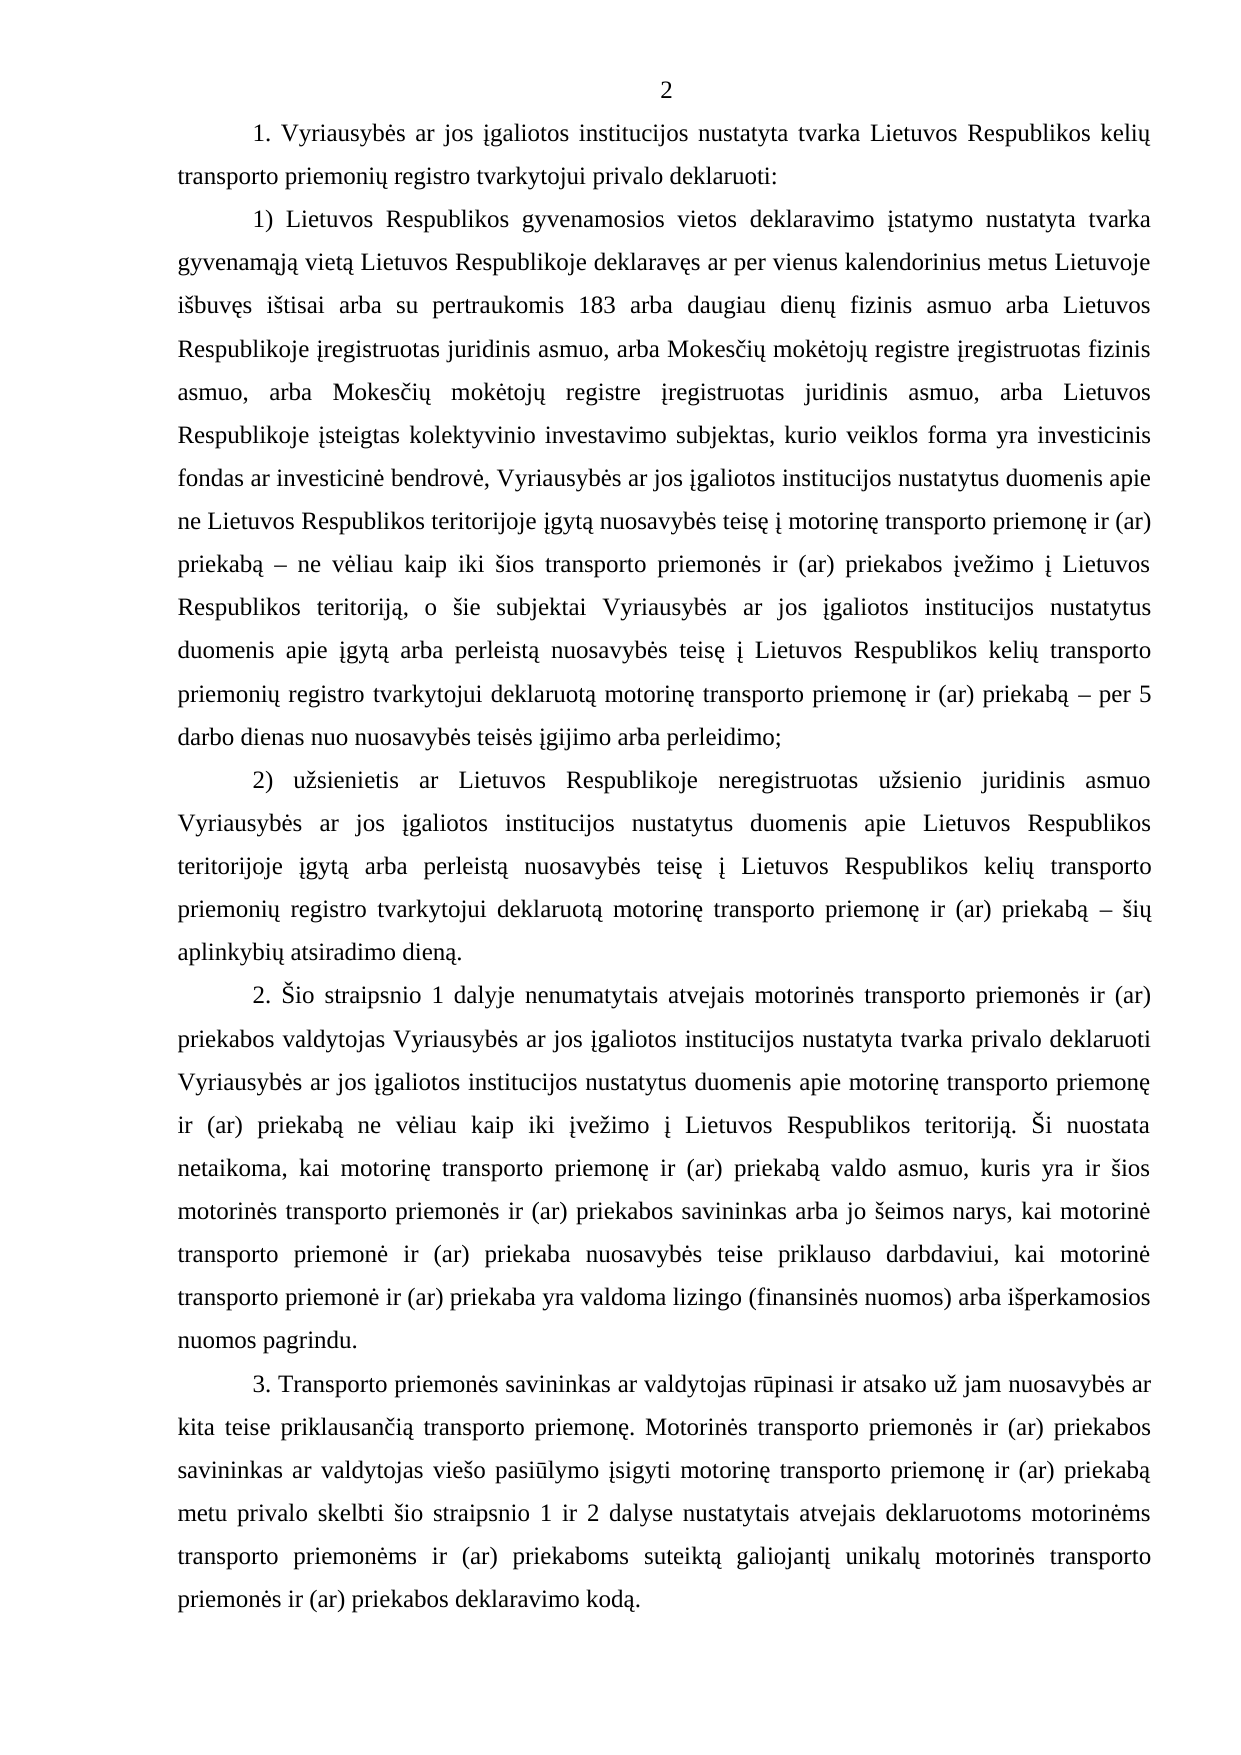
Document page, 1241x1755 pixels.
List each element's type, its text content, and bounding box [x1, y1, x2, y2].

text 2. Šio straipsnio 1 dalyje nenumatytais atvejais motorinės transporto priemonės ir (ar) priekabos valdytojas Vyriausybės ar jos įgaliotos institucijos nustatyta tvarka privalo deklaruoti Vyriausybės ar jos įgaliotos institucijos nustatytus duomenis apie motorinę transporto priemonę ir (ar) priekabą ne vėliau kaip iki įvežimo į Lietuvos Respublikos teritoriją. Ši nuostata netaikoma, kai motorinę transporto priemonę ir (ar) priekabą valdo asmuo, kuris yra ir šios motorinės transporto priemonės ir (ar) priekabos savininkas arba jo šeimos narys, kai motorinė transporto priemonė ir (ar) priekaba nuosavybės teise priklauso darbdaviui, kai motorinė transporto priemonė ir (ar) priekaba yra valdoma lizingo (finansinės nuomos) arba išperkamosios nuomos pagrindu. [177, 981, 1152, 1354]
text 1. Vyriausybės ar jos įgaliotos institucijos nustatyta tvarka Lietuvos Respublikos kelių transporto priemonių registro tvarkytojui privalo deklaruoti: [177, 118, 1152, 190]
text 1) Lietuvos Respublikos gyvenamosios vietos deklaravimo įstatymo nustatyta tvarka gyvenamąją vietą Lietuvos Respublikoje deklaravęs ar per vienus kalendorinius metus Lietuvoje išbuvęs ištisai arba su pertraukomis 183 arba daugiau dienų fizinis asmuo arba Lietuvos Respublikoje įregistruotas juridinis asmuo, arba Mokesčių mokėtojų registre įregistruotas fizinis asmuo, arba Mokesčių mokėtojų registre įregistruotas juridinis asmuo, arba Lietuvos Respublikoje įsteigtas kolektyvinio investavimo subjektas, kurio veiklos forma yra investicinis fondas ar investicinė bendrovė, Vyriausybės ar jos įgaliotos institucijos nustatytus duomenis apie ne Lietuvos Respublikos teritorijoje įgytą nuosavybės teisę į motorinę transporto priemonę ir (ar) priekabą – ne vėliau kaip iki šios transporto priemonės ir (ar) priekabos įvežimo į Lietuvos Respublikos teritoriją, o šie subjektai Vyriausybės ar jos įgaliotos institucijos nustatytus duomenis apie įgytą arba perleistą nuosavybės teisę į Lietuvos Respublikos kelių transporto priemonių registro tvarkytojui deklaruotą motorinę transporto priemonę ir (ar) priekabą – per 5 darbo dienas nuo nuosavybės teisės įgijimo arba perleidimo; [177, 204, 1152, 751]
text 3. Transporto priemonės savininkas ar valdytojas rūpinasi ir atsako už jam nuosavybės ar kita teise priklausančią transporto priemonę. Motorinės transporto priemonės ir (ar) priekabos savininkas ar valdytojas viešo pasiūlymo įsigyti motorinę transporto priemonę ir (ar) priekabą metu privalo skelbti šio straipsnio 1 ir 2 dalyse nustatytais atvejais deklaruotoms motorinėms transporto priemonėms ir (ar) priekaboms suteiktą galiojantį unikalų motorinės transporto priemonės ir (ar) priekabos deklaravimo kodą. [177, 1369, 1152, 1613]
text 2) užsienietis ar Lietuvos Respublikoje neregistruotas užsienio juridinis asmuo Vyriausybės ar jos įgaliotos institucijos nustatytus duomenis apie Lietuvos Respublikos teritorijoje įgytą arba perleistą nuosavybės teisę į Lietuvos Respublikos kelių transporto priemonių registro tvarkytojui deklaruotą motorinę transporto priemonę ir (ar) priekabą – šių aplinkybių atsiradimo dieną. [177, 765, 1152, 966]
